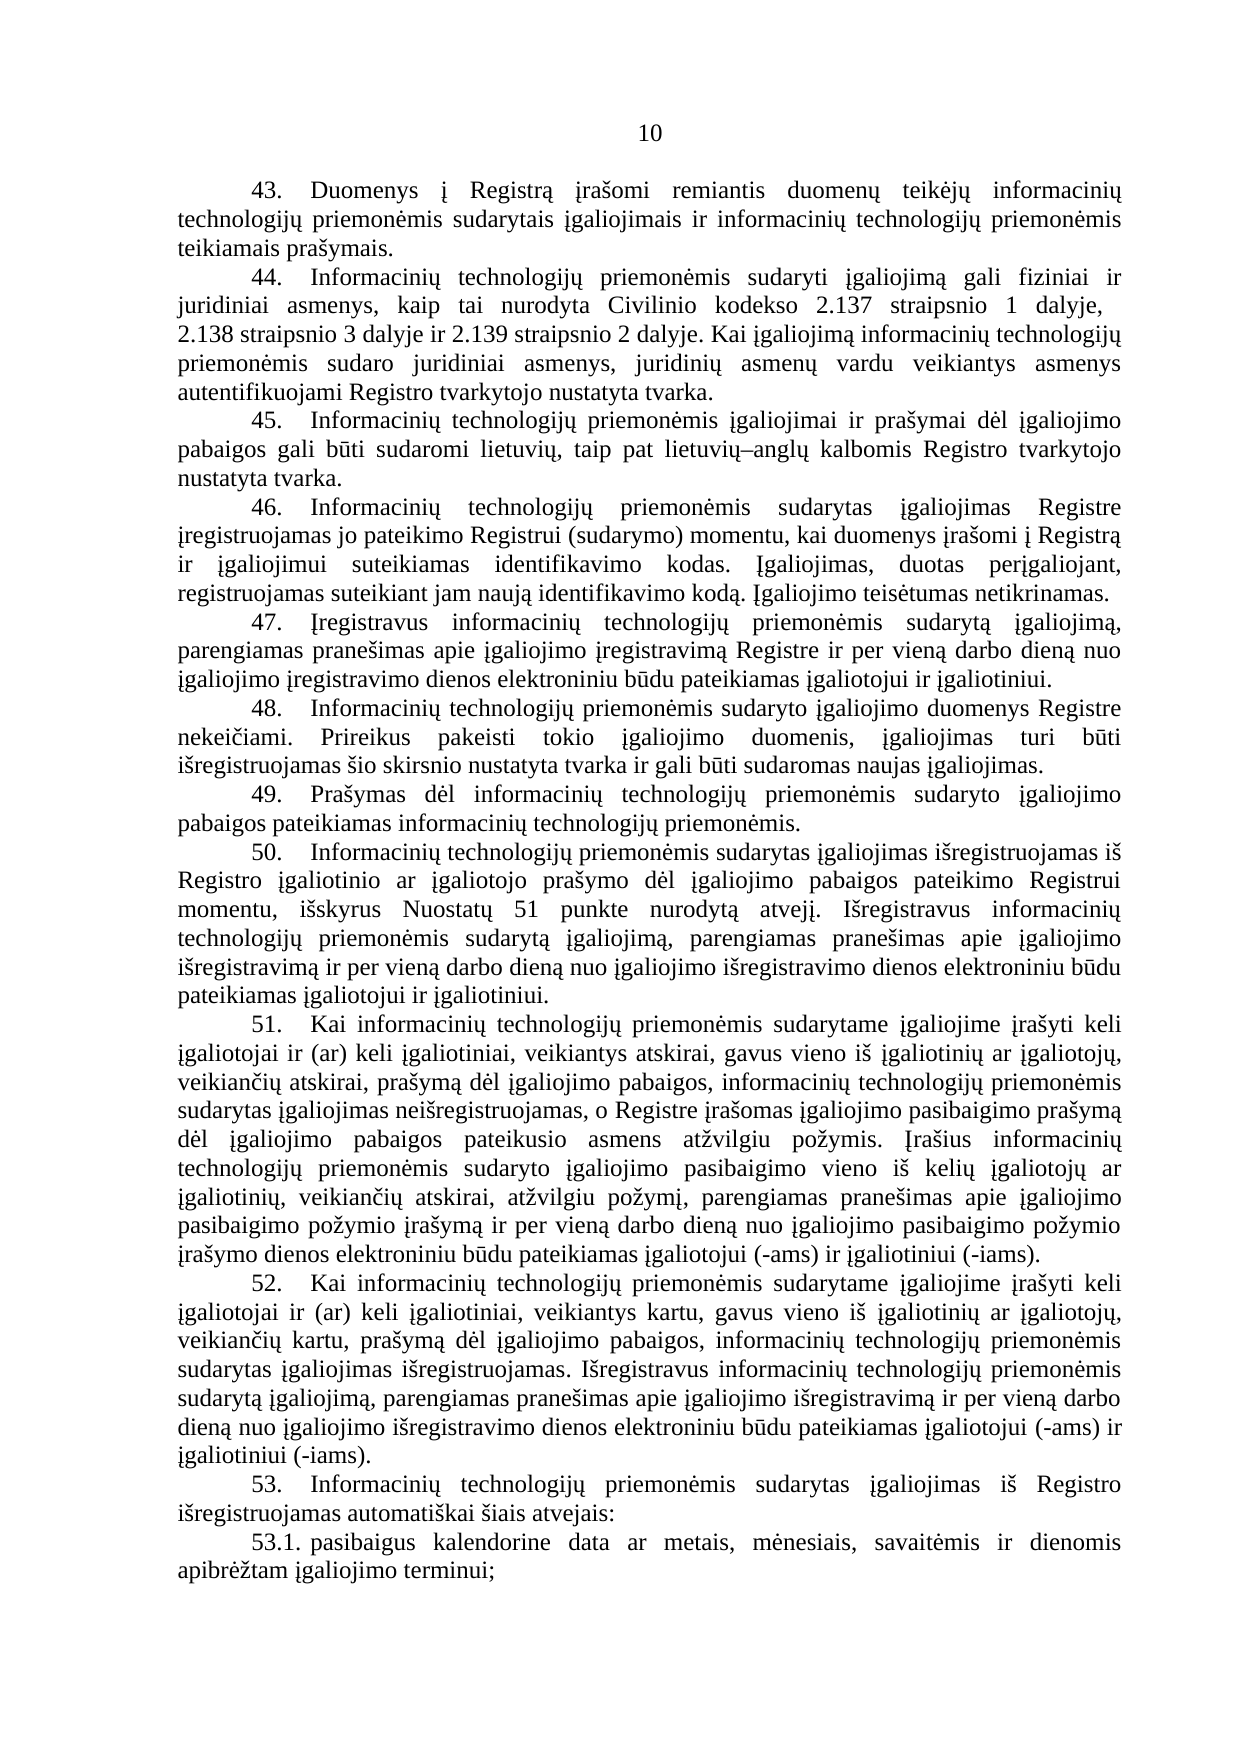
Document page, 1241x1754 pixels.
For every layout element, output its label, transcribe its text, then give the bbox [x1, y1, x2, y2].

text 44. Informacinių technologijų priemonėmis sudaryti įgaliojimą gali fiziniai ir juridiniai asmenys, kaip tai nurodyta Civilinio kodekso 2.137 straipsnio 1 dalyje, 2.138 straipsnio 3 dalyje ir 2.139 straipsnio 2 dalyje. Kai įgaliojimą informacinių technologijų priemonėmis sudaro juridiniai asmenys, juridinių asmenų vardu veikiantys asmenys autentifikuojami Registro tvarkytojo nustatyta tvarka. [177, 262, 1122, 406]
text 47. Įregistravus informacinių technologijų priemonėmis sudarytą įgaliojimą, parengiamas pranešimas apie įgaliojimo įregistravimą Registre ir per vieną darbo dieną nuo įgaliojimo įregistravimo dienos elektroniniu būdu pateikiamas įgaliotojui ir įgaliotiniui. [177, 607, 1122, 693]
text 50. Informacinių technologijų priemonėmis sudarytas įgaliojimas išregistruojamas iš Registro įgaliotinio ar įgaliotojo prašymo dėl įgaliojimo pabaigos pateikimo Registrui momentu, išskyrus Nuostatų 51 punkte nurodytą atvejį. Išregistravus informacinių technologijų priemonėmis sudarytą įgaliojimą, parengiamas pranešimas apie įgaliojimo išregistravimą ir per vieną darbo dieną nuo įgaliojimo išregistravimo dienos elektroniniu būdu pateikiamas įgaliotojui ir įgaliotiniui. [177, 837, 1122, 1009]
text 51. Kai informacinių technologijų priemonėmis sudarytame įgaliojime įrašyti keli įgaliotojai ir (ar) keli įgaliotiniai, veikiantys atskirai, gavus vieno iš įgaliotinių ar įgaliotojų, veikiančių atskirai, prašymą dėl įgaliojimo pabaigos, informacinių technologijų priemonėmis sudarytas įgaliojimas neišregistruojamas, o Registre įrašomas įgaliojimo pasibaigimo prašymą dėl įgaliojimo pabaigos pateikusio asmens atžvilgiu požymis. Įrašius informacinių technologijų priemonėmis sudaryto įgaliojimo pasibaigimo vieno iš kelių įgaliotojų ar įgaliotinių, veikiančių atskirai, atžvilgiu požymį, parengiamas pranešimas apie įgaliojimo pasibaigimo požymio įrašymą ir per vieną darbo dieną nuo įgaliojimo pasibaigimo požymio įrašymo dienos elektroniniu būdu pateikiamas įgaliotojui (-ams) ir įgaliotiniui (-iams). [177, 1009, 1122, 1268]
text 53.1. pasibaigus kalendorine data ar metais, mėnesiais, savaitėmis ir dienomis apibrėžtam įgaliojimo terminui; [177, 1527, 1122, 1584]
text 48. Informacinių technologijų priemonėmis sudaryto įgaliojimo duomenys Registre nekeičiami. Prireikus pakeisti tokio įgaliojimo duomenis, įgaliojimas turi būti išregistruojamas šio skirsnio nustatyta tvarka ir gali būti sudaromas naujas įgaliojimas. [177, 693, 1122, 779]
text 52. Kai informacinių technologijų priemonėmis sudarytame įgaliojime įrašyti keli įgaliotojai ir (ar) keli įgaliotiniai, veikiantys kartu, gavus vieno iš įgaliotinių ar įgaliotojų, veikiančių kartu, prašymą dėl įgaliojimo pabaigos, informacinių technologijų priemonėmis sudarytas įgaliojimas išregistruojamas. Išregistravus informacinių technologijų priemonėmis sudarytą įgaliojimą, parengiamas pranešimas apie įgaliojimo išregistravimą ir per vieną darbo dieną nuo įgaliojimo išregistravimo dienos elektroniniu būdu pateikiamas įgaliotojui (-ams) ir įgaliotiniui (-iams). [177, 1268, 1122, 1469]
text 49. Prašymas dėl informacinių technologijų priemonėmis sudaryto įgaliojimo pabaigos pateikiamas informacinių technologijų priemonėmis. [177, 779, 1122, 837]
text 46. Informacinių technologijų priemonėmis sudarytas įgaliojimas Registre įregistruojamas jo pateikimo Registrui (sudarymo) momentu, kai duomenys įrašomi į Registrą ir įgaliojimui suteikiamas identifikavimo kodas. Įgaliojimas, duotas perįgaliojant, registruojamas suteikiant jam naują identifikavimo kodą. Įgaliojimo teisėtumas netikrinamas. [177, 492, 1122, 607]
text 43. Duomenys į Registrą įrašomi remiantis duomenų teikėjų informacinių technologijų priemonėmis sudarytais įgaliojimais ir informacinių technologijų priemonėmis teikiamais prašymais. [177, 176, 1122, 262]
text 53. Informacinių technologijų priemonėmis sudarytas įgaliojimas iš Registro išregistruojamas automatiškai šiais atvejais: [177, 1469, 1122, 1527]
text 45. Informacinių technologijų priemonėmis įgaliojimai ir prašymai dėl įgaliojimo pabaigos gali būti sudaromi lietuvių, taip pat lietuvių–anglų kalbomis Registro tvarkytojo nustatyta tvarka. [177, 406, 1122, 492]
